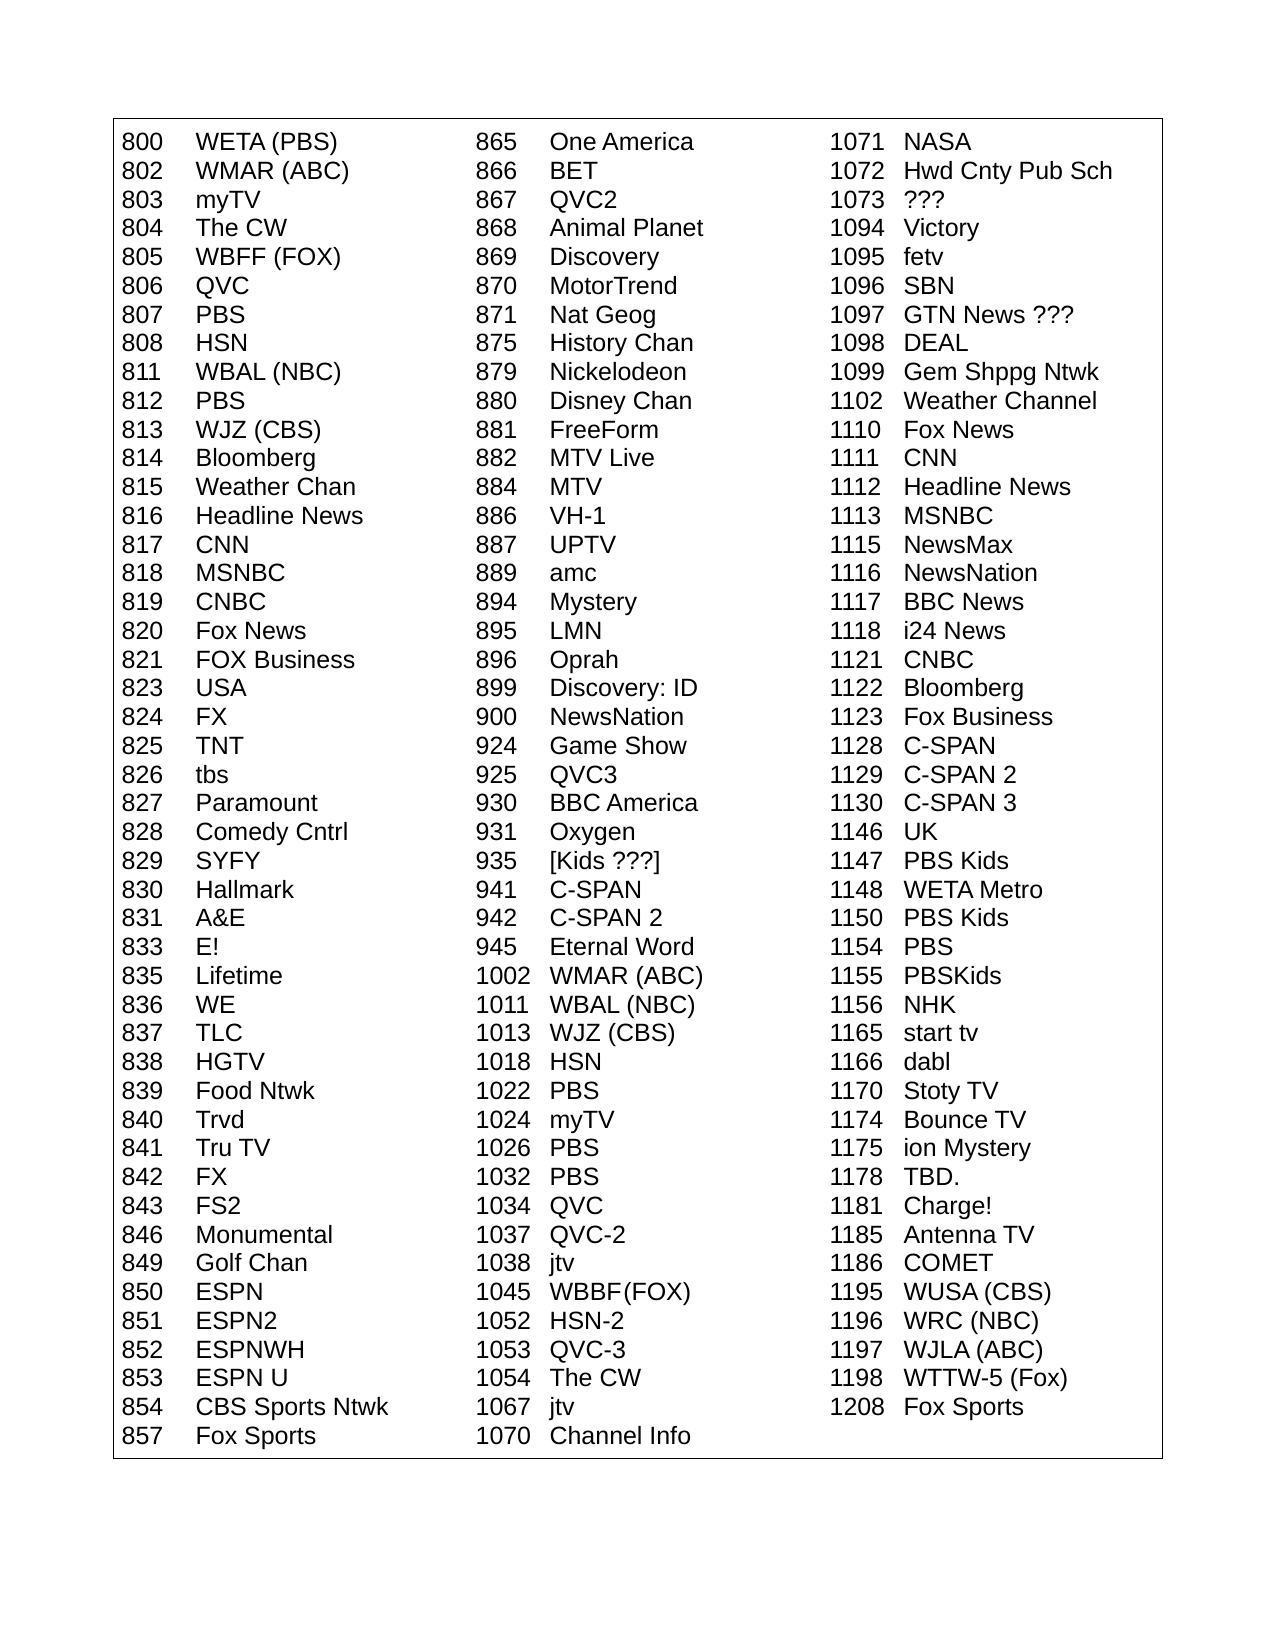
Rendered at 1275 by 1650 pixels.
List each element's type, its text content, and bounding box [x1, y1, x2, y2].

text 1073 ??? [829, 184, 1153, 213]
text 935 [Kids ???] [475, 846, 799, 874]
text 828 Comedy Cntrl [121, 817, 445, 846]
text 842 FX [121, 1162, 445, 1191]
text 1118 i24 News [829, 616, 1153, 644]
text 1122 Bloomberg [829, 673, 1153, 702]
text 1178 TBD. [829, 1162, 1153, 1191]
text 1037 QVC-2 [475, 1219, 799, 1248]
text 1022 PBS [475, 1076, 799, 1104]
text 850 ESPN [121, 1277, 445, 1306]
text 1150 PBS Kids [829, 903, 1153, 932]
text 1147 PBS Kids [829, 846, 1153, 874]
text 1195 WUSA (CBS) [829, 1277, 1153, 1306]
text 924 Game Show [475, 731, 799, 759]
text 1166 dabl [829, 1047, 1153, 1076]
text 824 FX [121, 702, 445, 731]
text 895 LMN [475, 616, 799, 644]
text 1129 C-SPAN 2 [829, 759, 1153, 788]
text 820 Fox News [121, 616, 445, 644]
text 1198 WTTW-5 (Fox) [829, 1363, 1153, 1392]
text 1154 PBS [829, 932, 1153, 961]
text 1099 Gem Shppg Ntwk [829, 357, 1153, 386]
text 1130 C-SPAN 3 [829, 788, 1153, 817]
text 896 Oprah [475, 644, 799, 673]
text 1110 Fox News [829, 414, 1153, 443]
text 831 A&E [121, 903, 445, 932]
text 1018 HSN [475, 1047, 799, 1076]
text 849 Golf Chan [121, 1248, 445, 1277]
text 857 Fox Sports [121, 1421, 445, 1449]
text 1115 NewsMax [829, 529, 1153, 558]
text 1045 WBBF (FOX) [475, 1277, 799, 1306]
text 925 QVC3 [475, 759, 799, 788]
text 1156 NHK [829, 989, 1153, 1018]
text 800 WETA (PBS) [121, 127, 445, 156]
text 1024 myTV [475, 1104, 799, 1133]
text 1094 Victory [829, 213, 1153, 242]
text 846 Monumental [121, 1219, 445, 1248]
text 1113 MSNBC [829, 501, 1153, 529]
text 840 Trvd [121, 1104, 445, 1133]
text 835 Lifetime [121, 961, 445, 989]
text 853 ESPN U [121, 1363, 445, 1392]
text 833 E! [121, 932, 445, 961]
text 836 WE [121, 989, 445, 1018]
text 854 CBS Sports Ntwk [121, 1392, 445, 1421]
text 1111 CNN [829, 443, 1153, 472]
text 1097 GTN News ??? [829, 299, 1153, 328]
text 829 SYFY [121, 846, 445, 874]
text 1186 COMET [829, 1248, 1153, 1277]
text 1116 NewsNation [829, 558, 1153, 587]
text 1197 WJLA (ABC) [829, 1334, 1153, 1363]
text 1067 jtv [475, 1392, 799, 1421]
text 1175 ion Mystery [829, 1133, 1153, 1162]
text 1170 Stoty TV [829, 1076, 1153, 1104]
text 807 PBS [121, 299, 445, 328]
text 867 QVC2 [475, 184, 799, 213]
text 941 C-SPAN [475, 874, 799, 903]
text 881 FreeForm [475, 414, 799, 443]
text 1098 DEAL [829, 328, 1153, 357]
text 1095 fetv [829, 242, 1153, 271]
text 851 ESPN2 [121, 1306, 445, 1334]
text 1128 C-SPAN [829, 731, 1153, 759]
text 899 Discovery: ID [475, 673, 799, 702]
text 868 Animal Planet [475, 213, 799, 242]
text 815 Weather Chan [121, 472, 445, 501]
text 821 FOX Business [121, 644, 445, 673]
text 1026 PBS [475, 1133, 799, 1162]
text 942 C-SPAN 2 [475, 903, 799, 932]
text 886 VH-1 [475, 501, 799, 529]
text 869 Discovery [475, 242, 799, 271]
text 894 Mystery [475, 587, 799, 616]
text 826 tbs [121, 759, 445, 788]
text 1034 QVC [475, 1191, 799, 1219]
text 875 History Chan [475, 328, 799, 357]
text 813 WJZ (CBS) [121, 414, 445, 443]
text 812 PBS [121, 386, 445, 414]
text 841 Tru TV [121, 1133, 445, 1162]
text 830 Hallmark [121, 874, 445, 903]
text 1038 jtv [475, 1248, 799, 1277]
text 930 BBC America [475, 788, 799, 817]
text 804 The CW [121, 213, 445, 242]
text 1117 BBC News [829, 587, 1153, 616]
text 945 Eternal Word [475, 932, 799, 961]
text 838 HGTV [121, 1047, 445, 1076]
text 1032 PBS [475, 1162, 799, 1191]
text 887 UPTV [475, 529, 799, 558]
text 884 MTV [475, 472, 799, 501]
text 1181 Charge! [829, 1191, 1153, 1219]
text 882 MTV Live [475, 443, 799, 472]
text 931 Oxygen [475, 817, 799, 846]
text 1096 SBN [829, 271, 1153, 299]
text 806 QVC [121, 271, 445, 299]
text 870 MotorTrend [475, 271, 799, 299]
text 1146 UK [829, 817, 1153, 846]
text 1121 CNBC [829, 644, 1153, 673]
text 825 TNT [121, 731, 445, 759]
text 1002 WMAR (ABC) [475, 961, 799, 989]
text 900 NewsNation [475, 702, 799, 731]
text 802 WMAR (ABC) [121, 156, 445, 184]
text 865 One America [475, 127, 799, 156]
text 843 FS2 [121, 1191, 445, 1219]
text 1054 The CW [475, 1363, 799, 1392]
text 1013 WJZ (CBS) [475, 1018, 799, 1047]
text 803 myTV [121, 184, 445, 213]
text 852 ESPNWH [121, 1334, 445, 1363]
text 1011 WBAL (NBC) [475, 989, 799, 1018]
text 1174 Bounce TV [829, 1104, 1153, 1133]
text 866 BET [475, 156, 799, 184]
text 1071 NASA [829, 127, 1153, 156]
text 1196 WRC (NBC) [829, 1306, 1153, 1334]
text 811 WBAL (NBC) [121, 357, 445, 386]
text 823 USA [121, 673, 445, 702]
text 889 amc [475, 558, 799, 587]
text 837 TLC [121, 1018, 445, 1047]
text 1052 HSN-2 [475, 1306, 799, 1334]
text 1165 start tv [829, 1018, 1153, 1047]
text 1148 WETA Metro [829, 874, 1153, 903]
text 1070 Channel Info [475, 1421, 799, 1449]
text 814 Bloomberg [121, 443, 445, 472]
text 880 Disney Chan [475, 386, 799, 414]
text 1185 Antenna TV [829, 1219, 1153, 1248]
text 1053 QVC-3 [475, 1334, 799, 1363]
text 879 Nickelodeon [475, 357, 799, 386]
text 1123 Fox Business [829, 702, 1153, 731]
text 827 Paramount [121, 788, 445, 817]
text 819 CNBC [121, 587, 445, 616]
text 1072 Hwd Cnty Pub Sch [829, 156, 1153, 184]
text 808 HSN [121, 328, 445, 357]
text 1208 Fox Sports [829, 1392, 1153, 1421]
text 839 Food Ntwk [121, 1076, 445, 1104]
text 871 Nat Geog [475, 299, 799, 328]
text 805 WBFF (FOX) [121, 242, 445, 271]
text 1155 PBSKids [829, 961, 1153, 989]
text 818 MSNBC [121, 558, 445, 587]
text 817 CNN [121, 529, 445, 558]
text 1112 Headline News [829, 472, 1153, 501]
text 816 Headline News [121, 501, 445, 529]
text 1102 Weather Channel [829, 386, 1153, 414]
